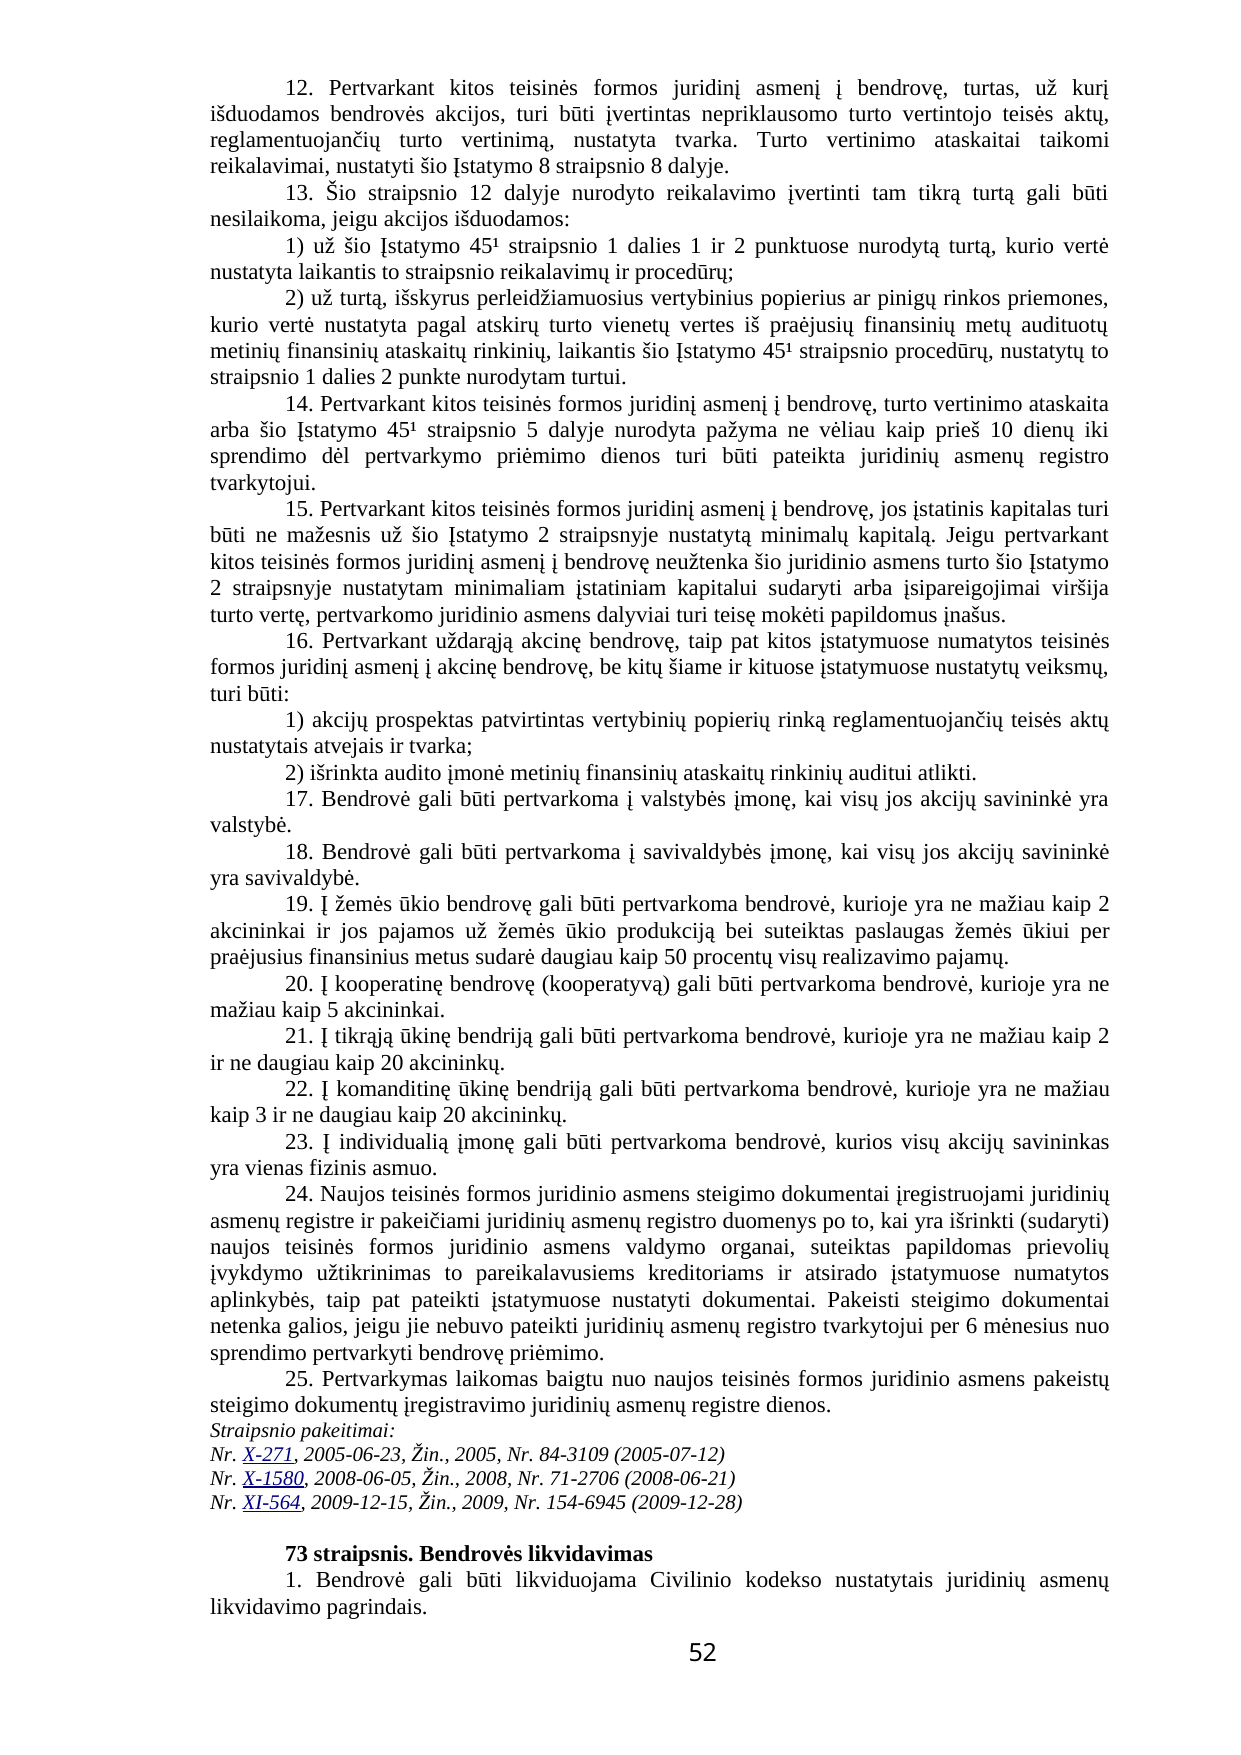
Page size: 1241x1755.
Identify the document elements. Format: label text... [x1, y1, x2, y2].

text Nr. X-1580, 2008-06-05, Žin., 2008, Nr. 71-2706 (2008-06-21) [210, 1466, 1111, 1490]
text 1) už šio Įstatymo 45¹ straipsnio 1 dalies 1 ir 2 punktuose nurodytą turtą, kurio vertė nustatyta laikantis to straipsnio reikalavimų ir procedūrų; [210, 232, 1110, 284]
text 17. Bendrovė gali būti pertvarkoma į valstybės įmonę, kai visų jos akcijų savininkė yra valstybė. [210, 785, 1111, 838]
text 20. Į kooperatinę bendrovę (kooperatyvą) gali būti pertvarkoma bendrovė, kurioje yra ne mažiau kaip 5 akcininkai. [210, 969, 1111, 1022]
text 13. Šio straipsnio 12 dalyje nurodyto reikalavimo įvertinti tam tikrą turtą gali būti nesilaikoma, jeigu akcijos išduodamos: [210, 179, 1110, 232]
text Straipsnio pakeitimai: [210, 1418, 1111, 1442]
text 18. Bendrovė gali būti pertvarkoma į savivaldybės įmonę, kai visų jos akcijų savininkė yra savivaldybė. [210, 838, 1111, 891]
text 23. Į individualią įmonę gali būti pertvarkoma bendrovė, kurios visų akcijų savininkas yra vienas fizinis asmuo. [210, 1128, 1111, 1180]
text 12. Pertvarkant kitos teisinės formos juridinį asmenį į bendrovę, turtas, už kurį išduodamos bendrovės akcijos, turi būti įvertintas nepriklausomo turto vertintojo teisės aktų, reglamentuojančių turto vertinimą, nustatyta tvarka. Turto vertinimo ataskaitai taikomi reikalavimai, nustatyti šio Įstatymo 8 straipsnio 8 dalyje. [210, 73, 1111, 179]
text 2) už turtą, išskyrus perleidžiamuosius vertybinius popierius ar pinigų rinkos priemones, kurio vertė nustatyta pagal atskirų turto vienetų vertes iš praėjusių finansinių metų audituotų metinių finansinių ataskaitų rinkinių, laikantis šio Įstatymo 45¹ straipsnio procedūrų, nustatytų to straipsnio 1 dalies 2 punkte nurodytam turtui. [210, 284, 1110, 390]
text 1) akcijų prospektas patvirtintas vertybinių popierių rinką reglamentuojančių teisės aktų nustatytais atvejais ir tvarka; [210, 706, 1111, 759]
text Nr. X-271, 2005-06-23, Žin., 2005, Nr. 84-3109 (2005-07-12) [210, 1442, 1111, 1466]
text 25. Pertvarkymas laikomas baigtu nuo naujos teisinės formos juridinio asmens pakeistų steigimo dokumentų įregistravimo juridinių asmenų registre dienos. [210, 1365, 1111, 1418]
text 21. Į tikrąją ūkinę bendriją gali būti pertvarkoma bendrovė, kurioje yra ne mažiau kaip 2 ir ne daugiau kaip 20 akcininkų. [210, 1022, 1111, 1075]
text 24. Naujos teisinės formos juridinio asmens steigimo dokumentai įregistruojami juridinių asmenų registre ir pakeičiami juridinių asmenų registro duomenys po to, kai yra išrinkti (sudaryti) naujos teisinės formos juridinio asmens valdymo organai, suteiktas papildomas prievolių įvykdymo užtikrinimas to pareikalavusiems kreditoriams ir atsirado įstatymuose numatytos aplinkybės, taip pat pateikti įstatymuose nustatyti dokumentai. Pakeisti steigimo dokumentai netenka galios, jeigu jie nebuvo pateikti juridinių asmenų registro tvarkytojui per 6 mėnesius nuo sprendimo pertvarkyti bendrovę priėmimo. [210, 1180, 1111, 1365]
text 1. Bendrovė gali būti likviduojama Civilinio kodekso nustatytais juridinių asmenų likvidavimo pagrindais. [210, 1567, 1111, 1619]
text Nr. XI-564, 2009-12-15, Žin., 2009, Nr. 154-6945 (2009-12-28) [210, 1490, 1120, 1514]
text 16. Pertvarkant uždarąją akcinę bendrovę, taip pat kitos įstatymuose numatytos teisinės formos juridinį asmenį į akcinę bendrovę, be kitų šiame ir kituose įstatymuose nustatytų veiksmų, turi būti: [210, 627, 1111, 706]
text 22. Į komanditinę ūkinę bendriją gali būti pertvarkoma bendrovė, kurioje yra ne mažiau kaip 3 ir ne daugiau kaip 20 akcininkų. [210, 1075, 1111, 1128]
text 73 straipsnis. Bendrovės likvidavimas [210, 1540, 1111, 1567]
text 14. Pertvarkant kitos teisinės formos juridinį asmenį į bendrovę, turto vertinimo ataskaita arba šio Įstatymo 45¹ straipsnio 5 dalyje nurodyta pažyma ne vėliau kaip prieš 10 dienų iki sprendimo dėl pertvarkymo priėmimo dienos turi būti pateikta juridinių asmenų registro tvarkytojui. [210, 390, 1110, 495]
text 19. Į žemės ūkio bendrovę gali būti pertvarkoma bendrovė, kurioje yra ne mažiau kaip 2 akcininkai ir jos pajamos už žemės ūkio produkciją bei suteiktas paslaugas žemės ūkiui per praėjusius finansinius metus sudarė daugiau kaip 50 procentų visų realizavimo pajamų. [210, 891, 1111, 969]
text 2) išrinkta audito įmonė metinių finansinių ataskaitų rinkinių auditui atlikti. [210, 759, 1111, 785]
text 15. Pertvarkant kitos teisinės formos juridinį asmenį į bendrovę, jos įstatinis kapitalas turi būti ne mažesnis už šio Įstatymo 2 straipsnyje nustatytą minimalų kapitalą. Jeigu pertvarkant kitos teisinės formos juridinį asmenį į bendrovę neužtenka šio juridinio asmens turto šio Įstatymo 2 straipsnyje nustatytam minimaliam įstatiniam kapitalui sudaryti arba įsipareigojimai viršija turto vertę, pertvarkomo juridinio asmens dalyviai turi teisę mokėti papildomus įnašus. [210, 495, 1111, 627]
